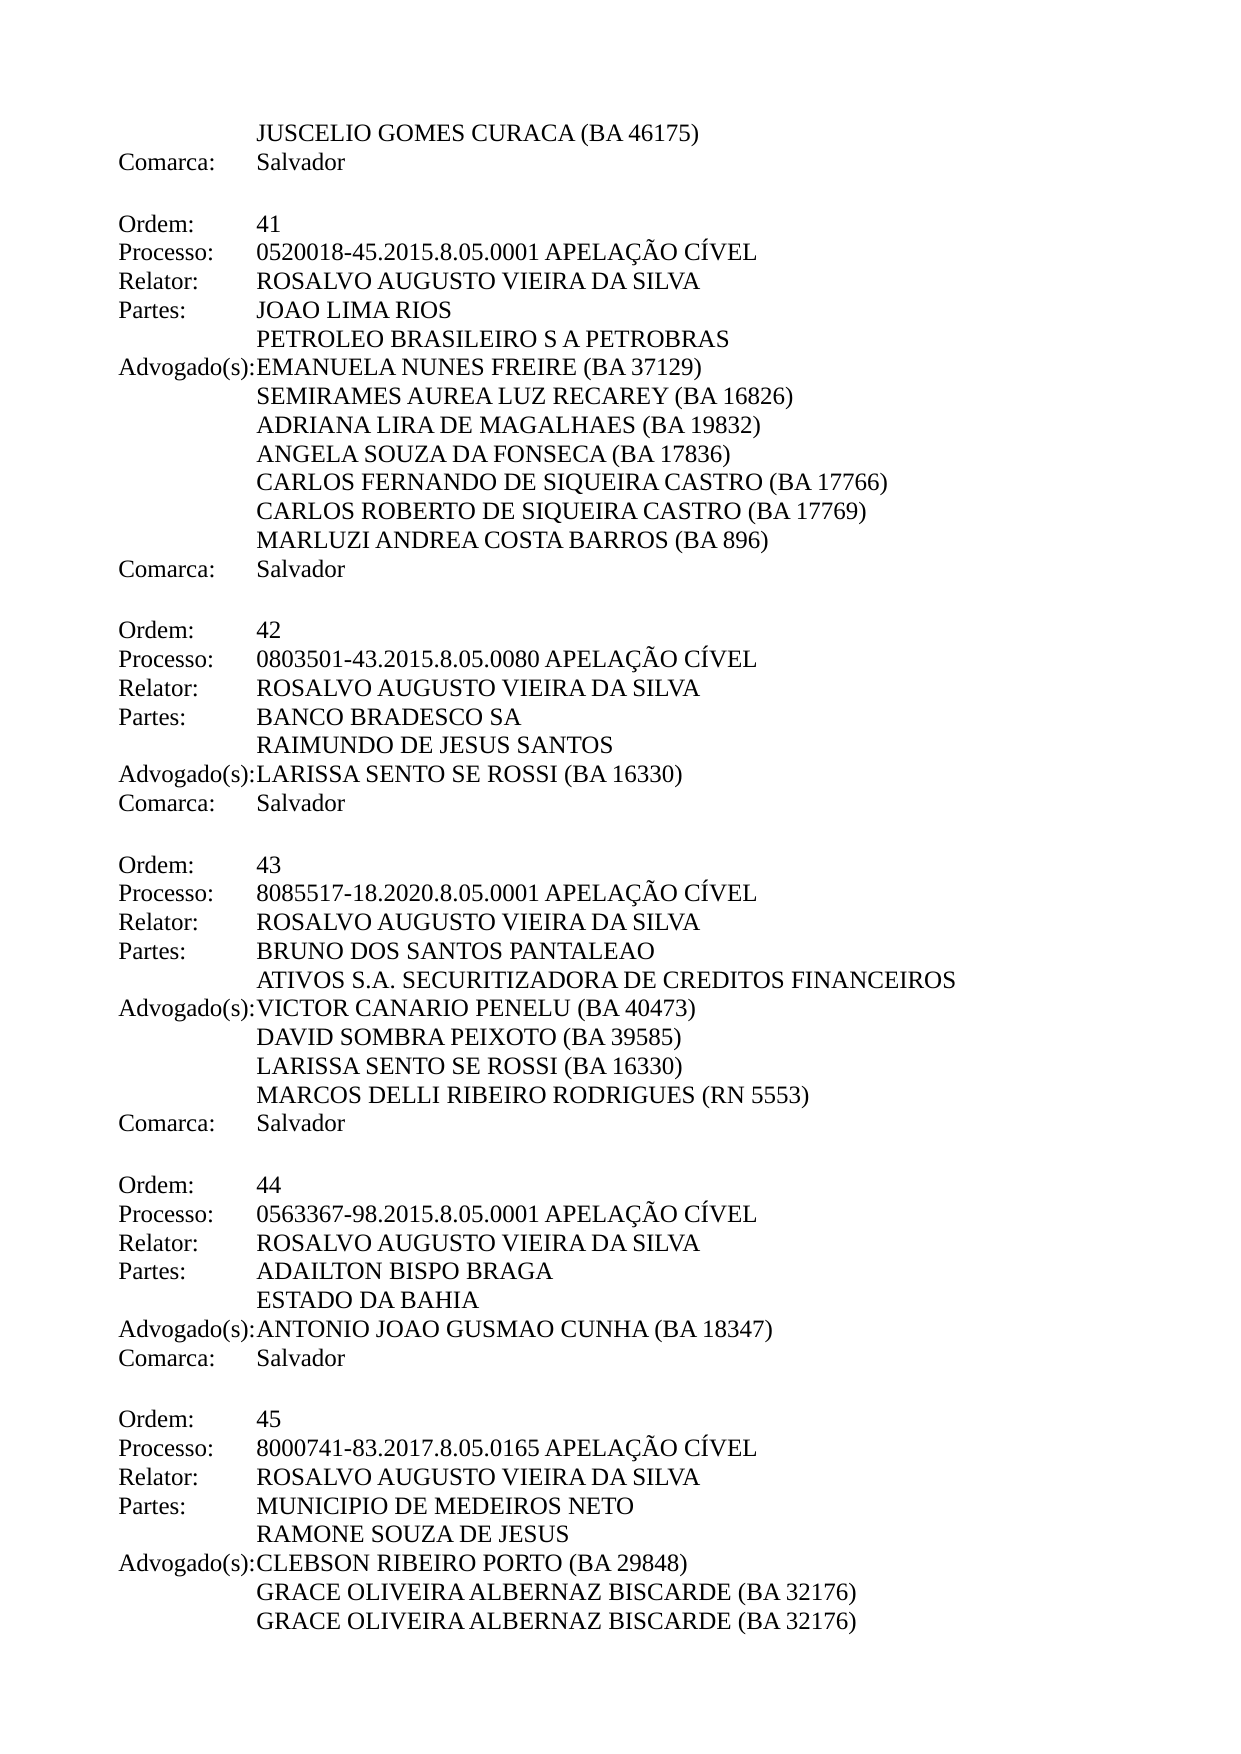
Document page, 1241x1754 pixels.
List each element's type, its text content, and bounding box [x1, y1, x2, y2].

table_cell DAVID SOMBRA PEIXOTO (BA 39585) [256, 1022, 962, 1051]
table_cell Advogado(s): [118, 353, 256, 381]
table_cell ROSALVO AUGUSTO VIEIRA DA SILVA [256, 673, 761, 702]
table_cell LARISSA SENTO SE ROSSI (BA 16330) [256, 759, 761, 788]
table_cell [118, 1520, 256, 1548]
table_cell PETROLEO BRASILEIRO S A PETROBRAS [256, 324, 895, 352]
table_cell Processo: [118, 1199, 256, 1228]
table_cell BRUNO DOS SANTOS PANTALEAO [256, 936, 962, 965]
table_cell Relator: [118, 673, 256, 702]
table_cell JOAO LIMA RIOS [256, 295, 895, 324]
table_cell ROSALVO AUGUSTO VIEIRA DA SILVA [256, 266, 895, 295]
table_header Ordem: [118, 850, 256, 878]
table_cell SEMIRAMES AUREA LUZ RECAREY (BA 16826) [256, 381, 895, 410]
table_header Ordem: [118, 1170, 256, 1199]
table_cell Comarca: [118, 1109, 256, 1137]
table_cell [118, 1285, 256, 1314]
table_cell MARLUZI ANDREA COSTA BARROS (BA 896) [256, 525, 895, 554]
table_cell Salvador [256, 1109, 962, 1137]
table_cell MUNICIPIO DE MEDEIROS NETO [256, 1491, 864, 1519]
table_cell CARLOS FERNANDO DE SIQUEIRA CASTRO (BA 17766) [256, 468, 895, 496]
table_header 43 [256, 850, 962, 878]
table_cell ADAILTON BISPO BRAGA [256, 1256, 779, 1285]
table_cell CLEBSON RIBEIRO PORTO (BA 29848) [256, 1548, 864, 1577]
table_cell [118, 468, 256, 496]
table_header 42 [256, 615, 761, 644]
table_cell Salvador [256, 147, 831, 176]
table_cell Advogado(s): [118, 1548, 256, 1577]
table_cell Comarca: [118, 1343, 256, 1371]
table_cell ANTONIO JOAO GUSMAO CUNHA (BA 18347) [256, 1314, 779, 1343]
table_cell [118, 1080, 256, 1108]
table_cell Relator: [118, 907, 256, 936]
table_header Ordem: [118, 615, 256, 644]
table_cell [118, 965, 256, 993]
table_cell MARCOS DELLI RIBEIRO RODRIGUES (RN 5553) [256, 1080, 962, 1108]
table_header 41 [256, 209, 895, 237]
table_cell [118, 1022, 256, 1051]
table_cell Advogado(s): [118, 759, 256, 788]
table_cell Salvador [256, 554, 895, 582]
table_cell [118, 1577, 256, 1606]
table_cell VICTOR CANARIO PENELU (BA 40473) [256, 994, 962, 1022]
table_cell EMANUELA NUNES FREIRE (BA 37129) [256, 353, 895, 381]
table_cell [118, 1051, 256, 1080]
table_cell 0520018-45.2015.8.05.0001 APELAÇÃO CÍVEL [256, 238, 895, 266]
table_cell BANCO BRADESCO SA [256, 702, 761, 730]
table_cell Relator: [118, 1228, 256, 1256]
table_header Ordem: [118, 209, 256, 237]
table_cell [118, 730, 256, 759]
table_cell Advogado(s): [118, 1314, 256, 1343]
table_cell ROSALVO AUGUSTO VIEIRA DA SILVA [256, 907, 962, 936]
table_cell [118, 496, 256, 525]
table_cell Processo: [118, 1433, 256, 1462]
table_cell LARISSA SENTO SE ROSSI (BA 16330) [256, 1051, 962, 1080]
table_header 44 [256, 1170, 779, 1199]
table_cell RAMONE SOUZA DE JESUS [256, 1520, 864, 1548]
table_cell GRACE OLIVEIRA ALBERNAZ BISCARDE (BA 32176) [256, 1577, 864, 1606]
table_cell ROSALVO AUGUSTO VIEIRA DA SILVA [256, 1228, 779, 1256]
table_header 45 [256, 1405, 864, 1433]
table_cell ATIVOS S.A. SECURITIZADORA DE CREDITOS FINANCEIROS [256, 965, 962, 993]
table_cell ESTADO DA BAHIA [256, 1285, 779, 1314]
table_cell ROSALVO AUGUSTO VIEIRA DA SILVA [256, 1462, 864, 1491]
table_cell [118, 324, 256, 352]
table_cell 8085517-18.2020.8.05.0001 APELAÇÃO CÍVEL [256, 879, 962, 907]
table_cell Partes: [118, 936, 256, 965]
table_cell JUSCELIO GOMES CURACA (BA 46175) [256, 118, 831, 147]
table_cell 8000741-83.2017.8.05.0165 APELAÇÃO CÍVEL [256, 1433, 864, 1462]
table_cell Relator: [118, 1462, 256, 1491]
table_cell Partes: [118, 1256, 256, 1285]
table_cell Comarca: [118, 554, 256, 582]
table_cell Partes: [118, 1491, 256, 1519]
table_cell [118, 410, 256, 439]
table_cell Processo: [118, 879, 256, 907]
table_cell Processo: [118, 238, 256, 266]
table_cell Salvador [256, 788, 761, 817]
table_cell ANGELA SOUZA DA FONSECA (BA 17836) [256, 439, 895, 467]
table_cell CARLOS ROBERTO DE SIQUEIRA CASTRO (BA 17769) [256, 496, 895, 525]
table_cell [118, 381, 256, 410]
table_cell Relator: [118, 266, 256, 295]
table_cell Partes: [118, 295, 256, 324]
table_cell 0563367-98.2015.8.05.0001 APELAÇÃO CÍVEL [256, 1199, 779, 1228]
table_cell ADRIANA LIRA DE MAGALHAES (BA 19832) [256, 410, 895, 439]
table_cell Comarca: [118, 788, 256, 817]
table_cell [118, 525, 256, 554]
table_cell [118, 1606, 256, 1634]
table_cell 0803501-43.2015.8.05.0080 APELAÇÃO CÍVEL [256, 644, 761, 673]
table_cell RAIMUNDO DE JESUS SANTOS [256, 730, 761, 759]
table_header Ordem: [118, 1405, 256, 1433]
table_cell Partes: [118, 702, 256, 730]
table_cell Advogado(s): [118, 994, 256, 1022]
table_cell [118, 118, 256, 147]
table_cell [118, 439, 256, 467]
table_cell Salvador [256, 1343, 779, 1371]
table_cell Processo: [118, 644, 256, 673]
table_cell Comarca: [118, 147, 256, 176]
table_cell GRACE OLIVEIRA ALBERNAZ BISCARDE (BA 32176) [256, 1606, 864, 1634]
